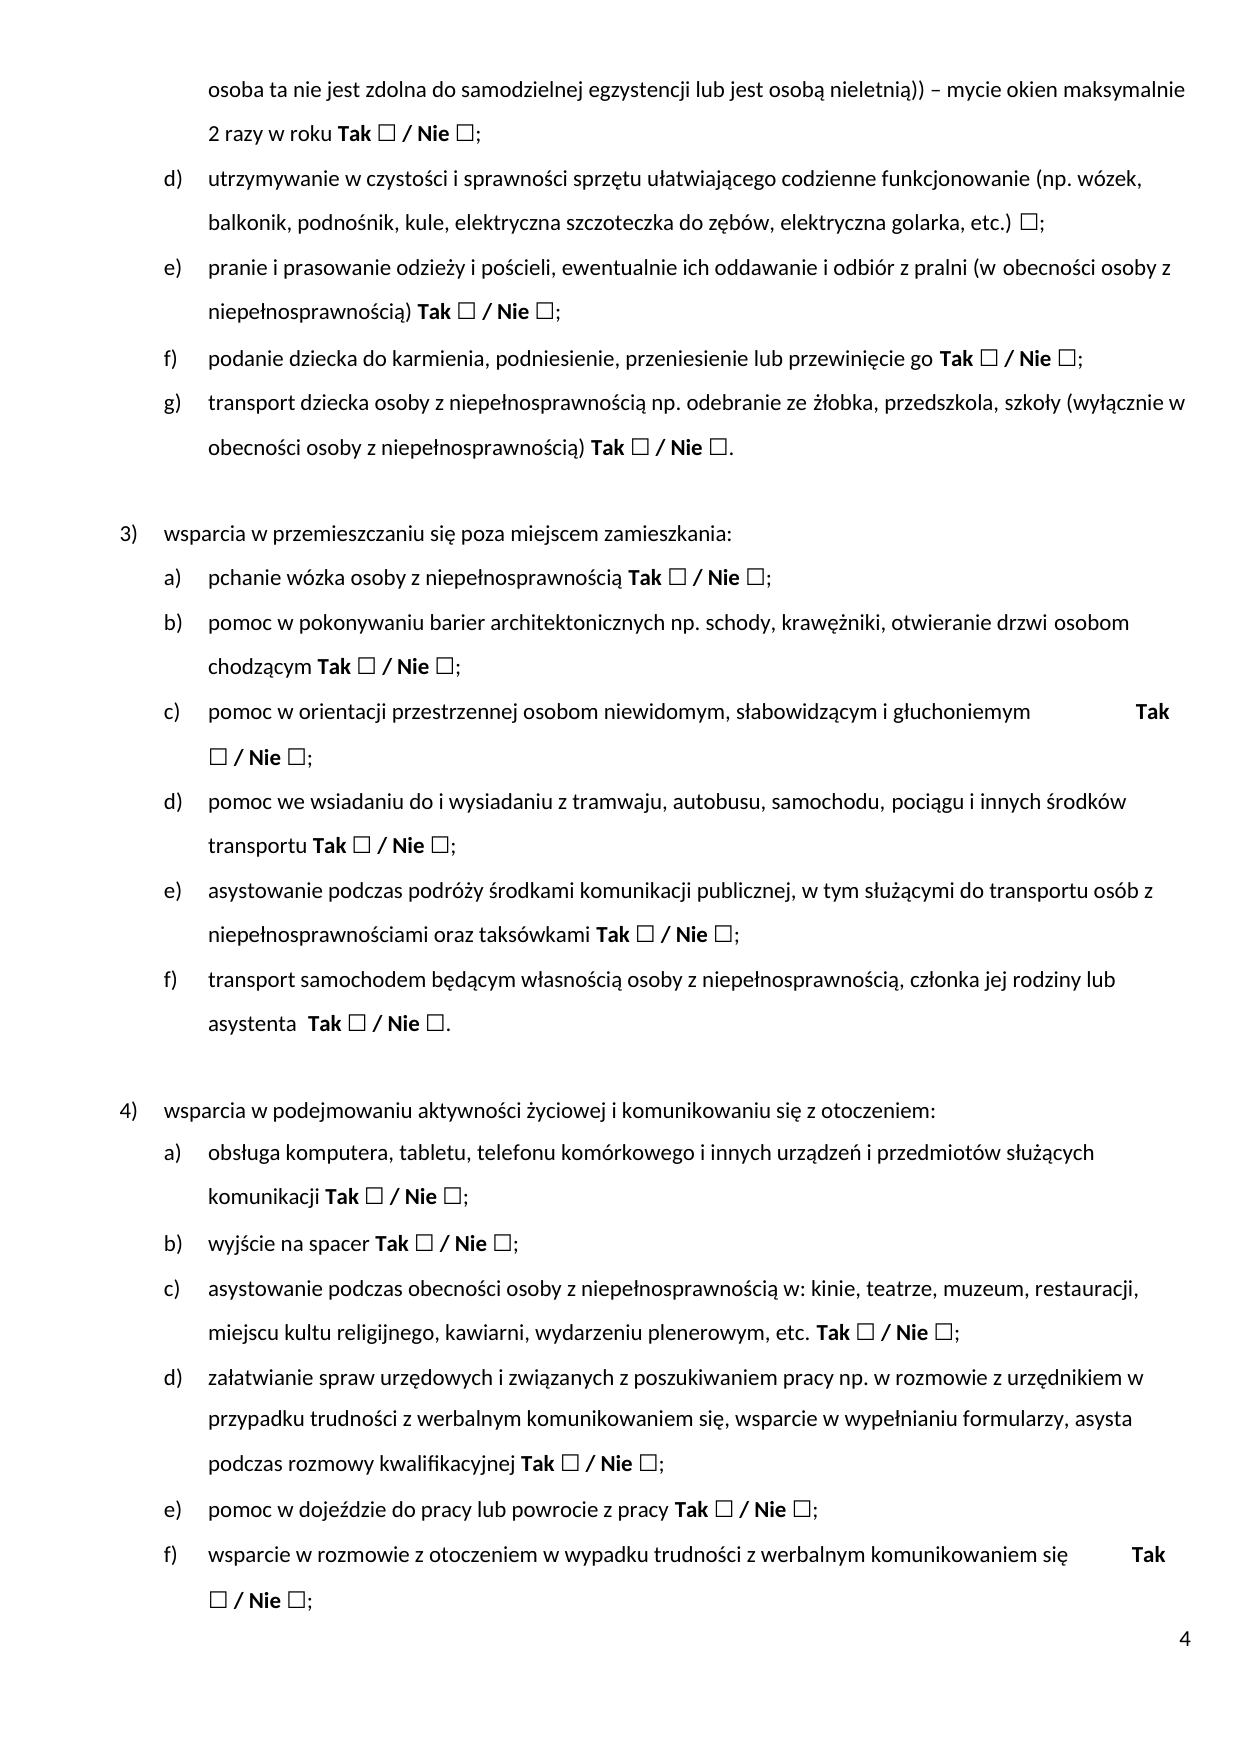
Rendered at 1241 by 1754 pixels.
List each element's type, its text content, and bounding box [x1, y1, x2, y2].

list pchanie wózka osoby z niepełnosprawnością Tak ☐ / Nie ☐; [164, 561, 1191, 592]
list podanie dziecka do karmienia, podniesienie, przeniesienie lub przewinięcie go Tak ☐ / Nie ☐; [164, 342, 1191, 373]
list transport dziecka osoby z niepełnosprawnością np. odebranie ze żłobka, przedszkola, szkoły (wyłącznie w obecności osoby z niepełnosprawnością) Tak ☐ / Nie ☐. [164, 388, 1191, 462]
list wsparcia w podejmowaniu aktywności życiowej i komunikowaniu się z otoczeniem: [119, 1096, 1191, 1124]
list wyjście na spacer Tak ☐ / Nie ☐; [164, 1227, 1191, 1258]
list osoba ta nie jest zdolna do samodzielnej egzystencji lub jest osobą nieletnią)) – mycie okien maksymalnie 2 razy w roku Tak ☐ / Nie ☐; [164, 75, 1191, 148]
list obsługa komputera, tabletu, telefonu komórkowego i innych urządzeń i przedmiotów służących komunikacji Tak ☐ / Nie ☐; [164, 1138, 1191, 1211]
list pomoc w orientacji przestrzennej osobom niewidomym, słabowidzącym i głuchoniemym Tak ☐ / Nie ☐; [164, 697, 1191, 772]
list pranie i prasowanie odzieży i pościeli, ewentualnie ich oddawanie i odbiór z pralni (w obecności osoby z niepełnosprawnością) Tak ☐ / Nie ☐; [164, 253, 1191, 326]
list pomoc we wsiadaniu do i wysiadaniu z tramwaju, autobusu, samochodu, pociągu i innych środków transportu Tak ☐ / Nie ☐; [164, 787, 1191, 861]
list wsparcie w rozmowie z otoczeniem w wypadku trudności z werbalnym komunikowaniem się Tak ☐ / Nie ☐; [164, 1540, 1191, 1615]
list pomoc w dojeździe do pracy lub powrocie z pracy Tak ☐ / Nie ☐; [164, 1493, 1191, 1525]
list załatwianie spraw urzędowych i związanych z poszukiwaniem pracy np. w rozmowie z urzędnikiem w przypadku trudności z werbalnym komunikowaniem się, wsparcie w wypełnianiu formularzy, asysta podczas rozmowy kwalifikacyjnej Tak ☐ / Nie ☐; [164, 1363, 1191, 1478]
list asystowanie podczas obecności osoby z niepełnosprawnością w: kinie, teatrze, muzeum, restauracji, miejscu kultu religijnego, kawiarni, wydarzeniu plenerowym, etc. Tak ☐ / Nie ☐; [164, 1274, 1191, 1347]
list asystowanie podczas podróży środkami komunikacji publicznej, w tym służącymi do transportu osób z niepełnosprawnościami oraz taksówkami Tak ☐ / Nie ☐; [164, 876, 1191, 949]
list transport samochodem będącym własnością osoby z niepełnosprawnością, członka jej rodziny lub asystenta Tak ☐ / Nie ☐. [164, 965, 1191, 1038]
list utrzymywanie w czystości i sprawności sprzętu ułatwiającego codzienne funkcjonowanie (np. wózek, balkonik, podnośnik, kule, elektryczna szczoteczka do zębów, elektryczna golarka, etc.) ☐; [164, 164, 1191, 237]
list wsparcia w przemieszczaniu się poza miejscem zamieszkania: [119, 519, 1191, 547]
list pomoc w pokonywaniu barier architektonicznych np. schody, krawężniki, otwieranie drzwi osobom chodzącym Tak ☐ / Nie ☐; [164, 608, 1191, 681]
